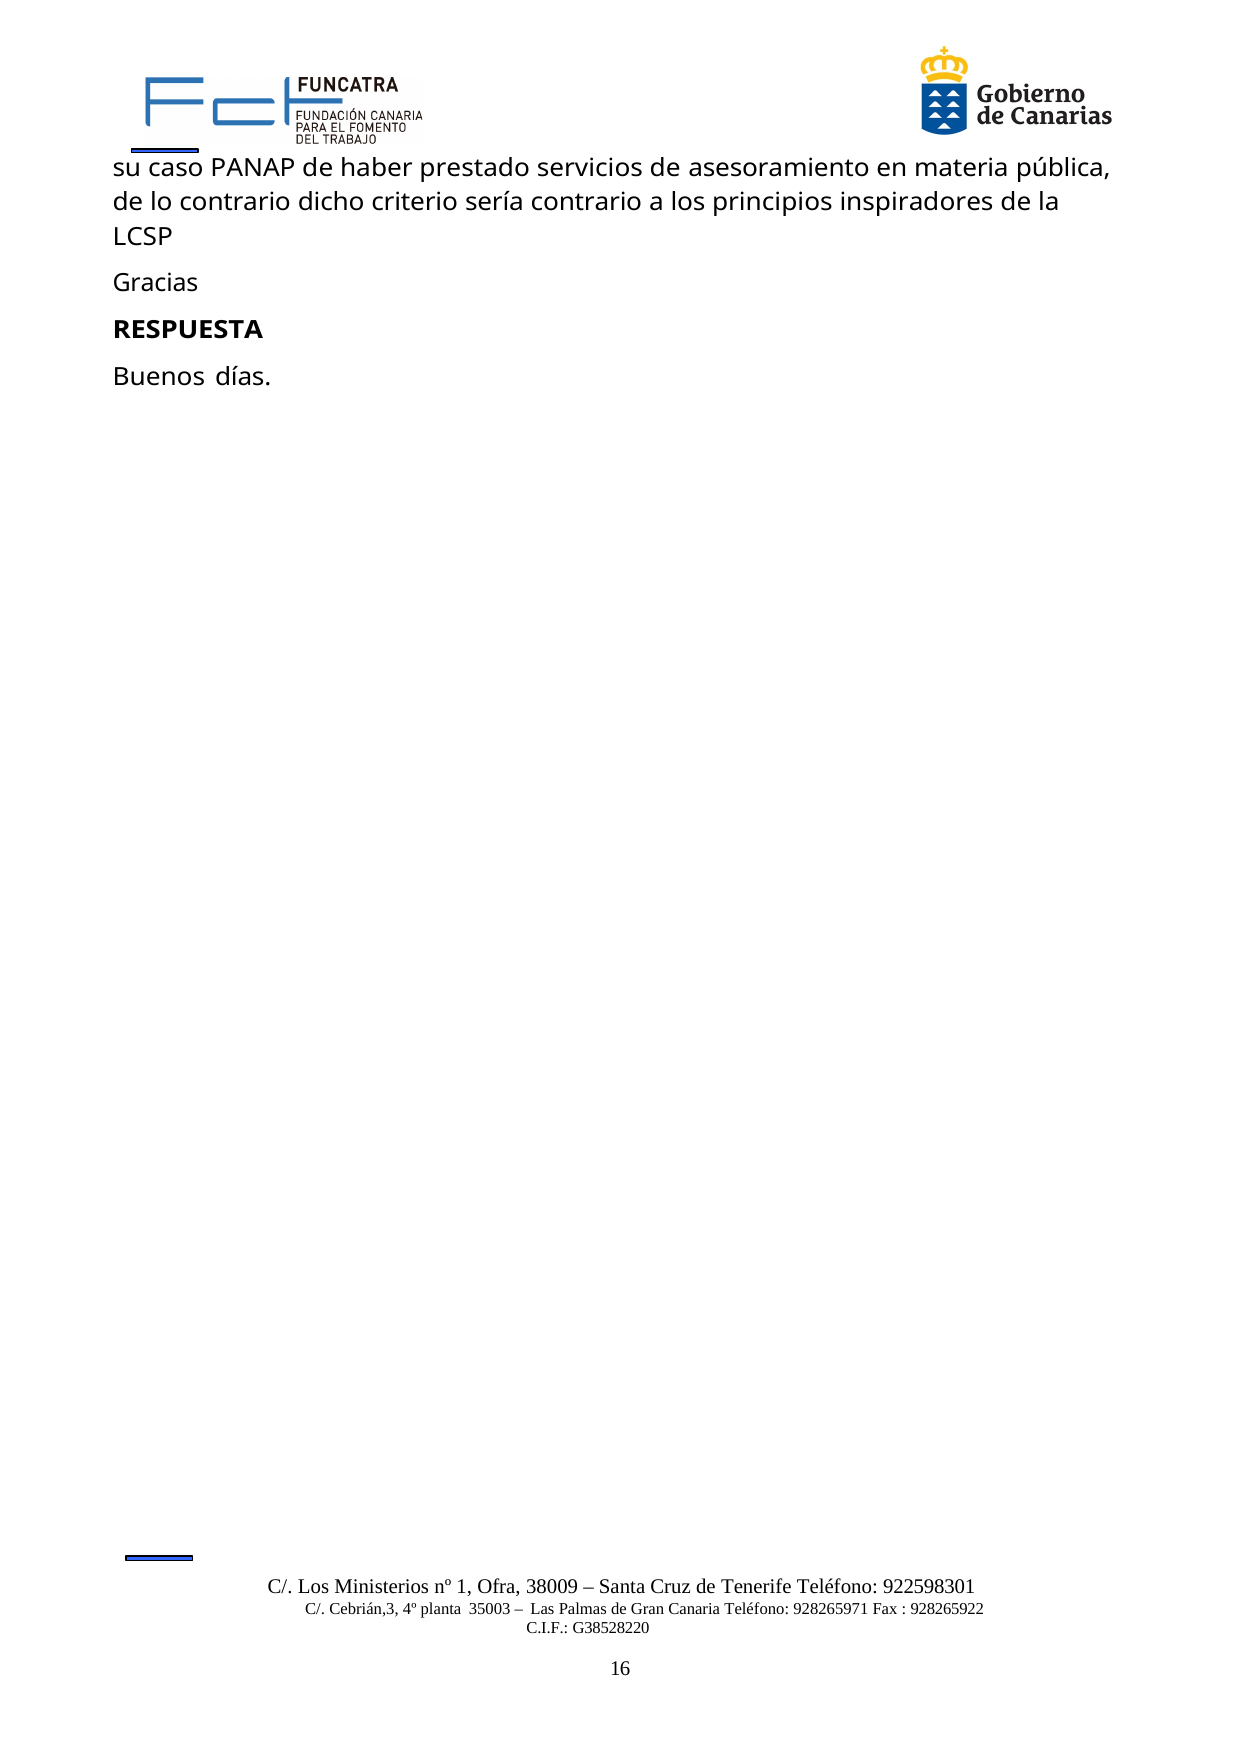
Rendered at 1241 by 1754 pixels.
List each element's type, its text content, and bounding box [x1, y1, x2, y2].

picture [920, 46, 1112, 135]
text su caso PANAP de haber prestado servicios de asesoramiento en materia pública, de lo contrario dicho criterio sería contrario a los principios inspiradores de la LCSP [112, 150, 1124, 252]
text Gracias [112, 265, 1140, 299]
subtitle RESPUESTA [112, 312, 1140, 346]
picture [145, 77, 423, 144]
text Buenos días. [112, 359, 1140, 393]
